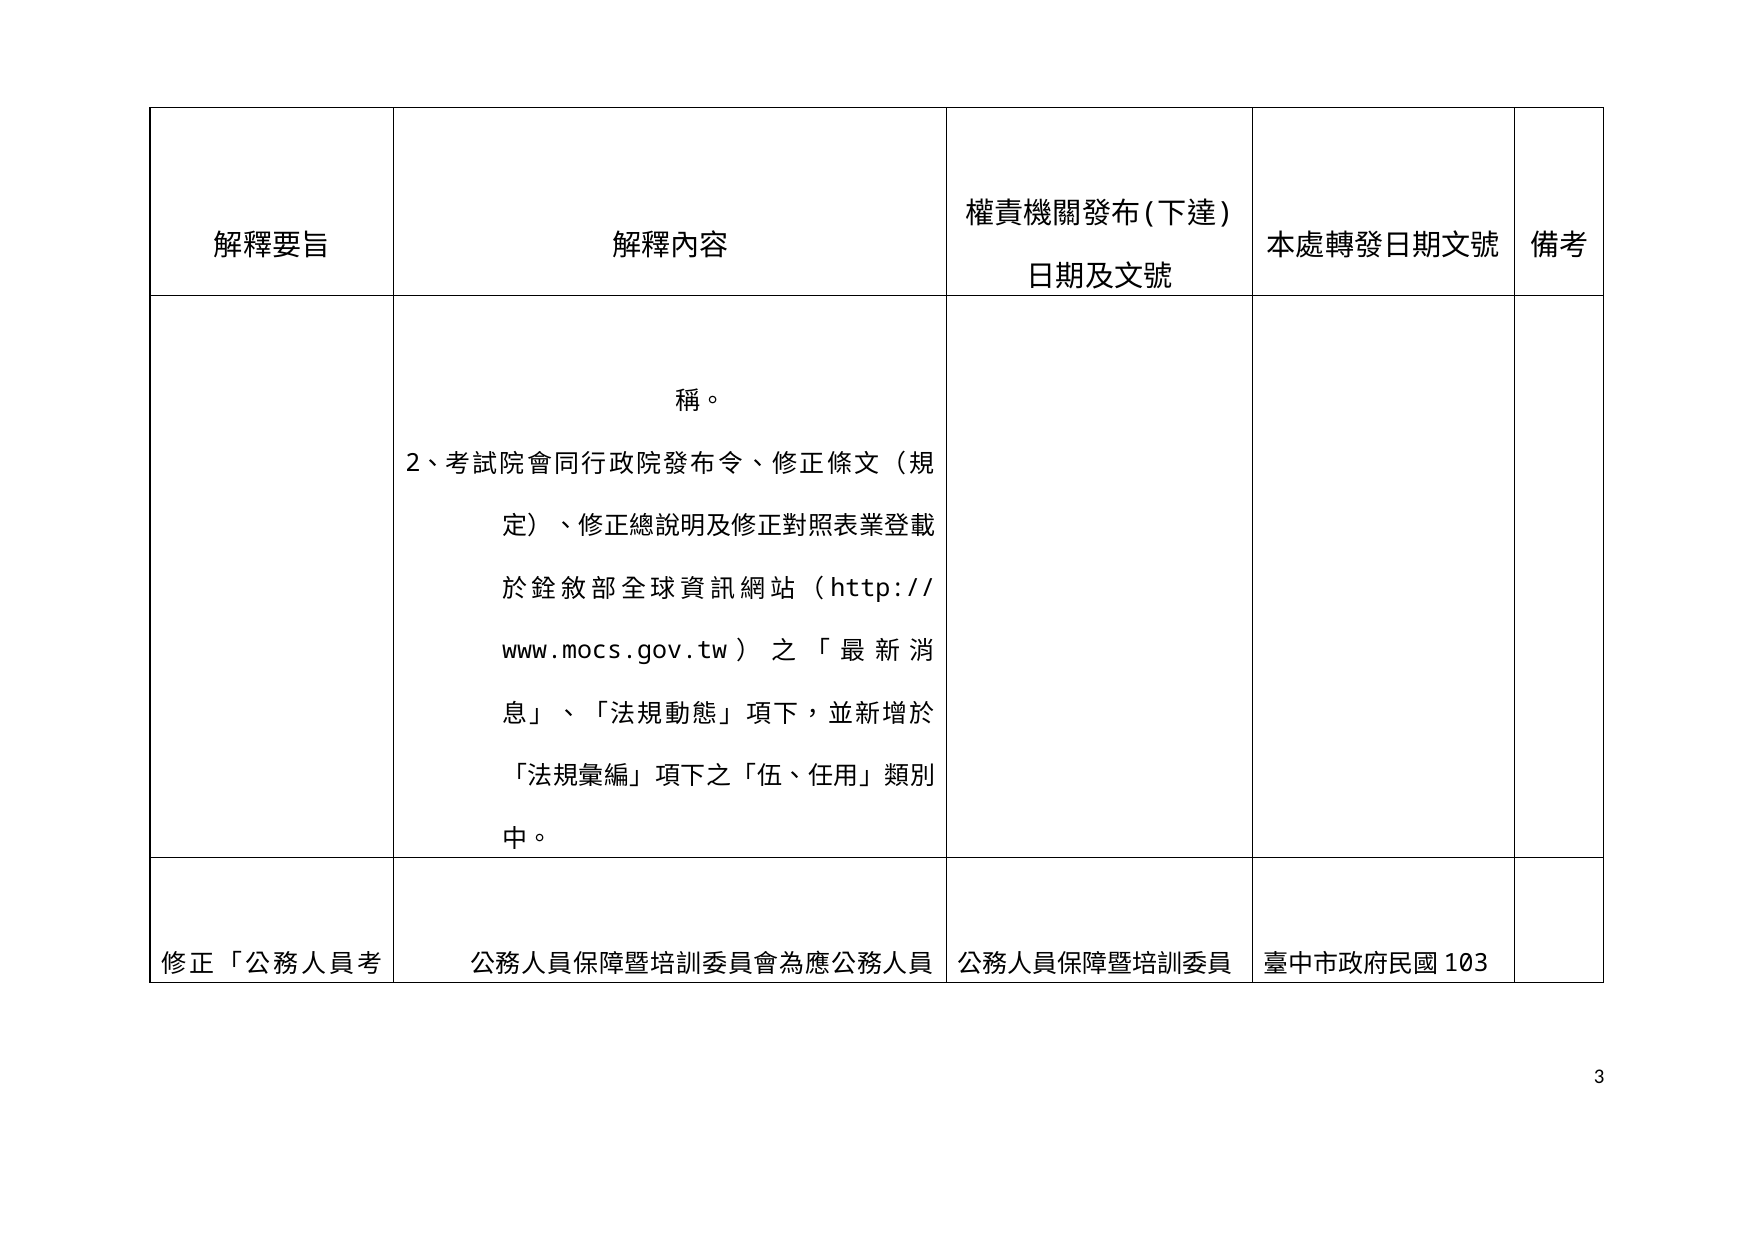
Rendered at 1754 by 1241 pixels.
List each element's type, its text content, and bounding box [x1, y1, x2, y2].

table_cell 公務人員保障暨培訓委員 [947, 858, 1252, 982]
table_cell 公務人員保障暨培訓委員會為應公務人員 [394, 858, 946, 982]
table_cell [151, 296, 393, 857]
table_header 解釋內容 [394, 108, 946, 294]
table_header 權責機關發布(下達)日期及文號 [947, 108, 1252, 294]
table_cell [1515, 296, 1603, 857]
table_cell [1253, 296, 1514, 857]
table_cell 臺中市政府民國103 [1253, 858, 1514, 982]
table_header 本處轉發日期文號 [1253, 108, 1514, 294]
table_header 解釋要旨 [151, 108, 393, 294]
table_cell [1515, 858, 1603, 982]
table_cell [947, 296, 1252, 857]
table_cell 原行政院衛生署及行政院國軍退除役官兵輔導委員會分別於民國102年7月23日及同年11月1日組織調整為衛生福利部及國軍退除役官兵輔導委員會，考試院及行政院爰依衛生福利部及國軍退除役官兵輔導委員會暨其所屬機關組織法規，配合修正如下： 「各機關適用醫事人員人事條例職務一覽表」：修正一覽表相關機關名稱，並刪除及新增相關醫事職務。另依相關機關用人需要，新增衛生福利部中央健康保險署部分職務得適用醫事條例之規定。 「各機關師級醫事職務級別員額配置準則」第3條：配合修正有關機關名稱。 考試院會同行政院發布令、修正條文（規定）、修正總說明及修正對照表業登載於銓敘部全球資訊網站（http://www.mocs.gov.tw）之「最新消息」、「法規動態」項下，並新增於「法規彙編」項下之「伍、任用」類別中。 [394, 296, 946, 857]
table_header 備考 [1515, 108, 1603, 294]
table_cell 修正「公務人員考 [151, 858, 393, 982]
